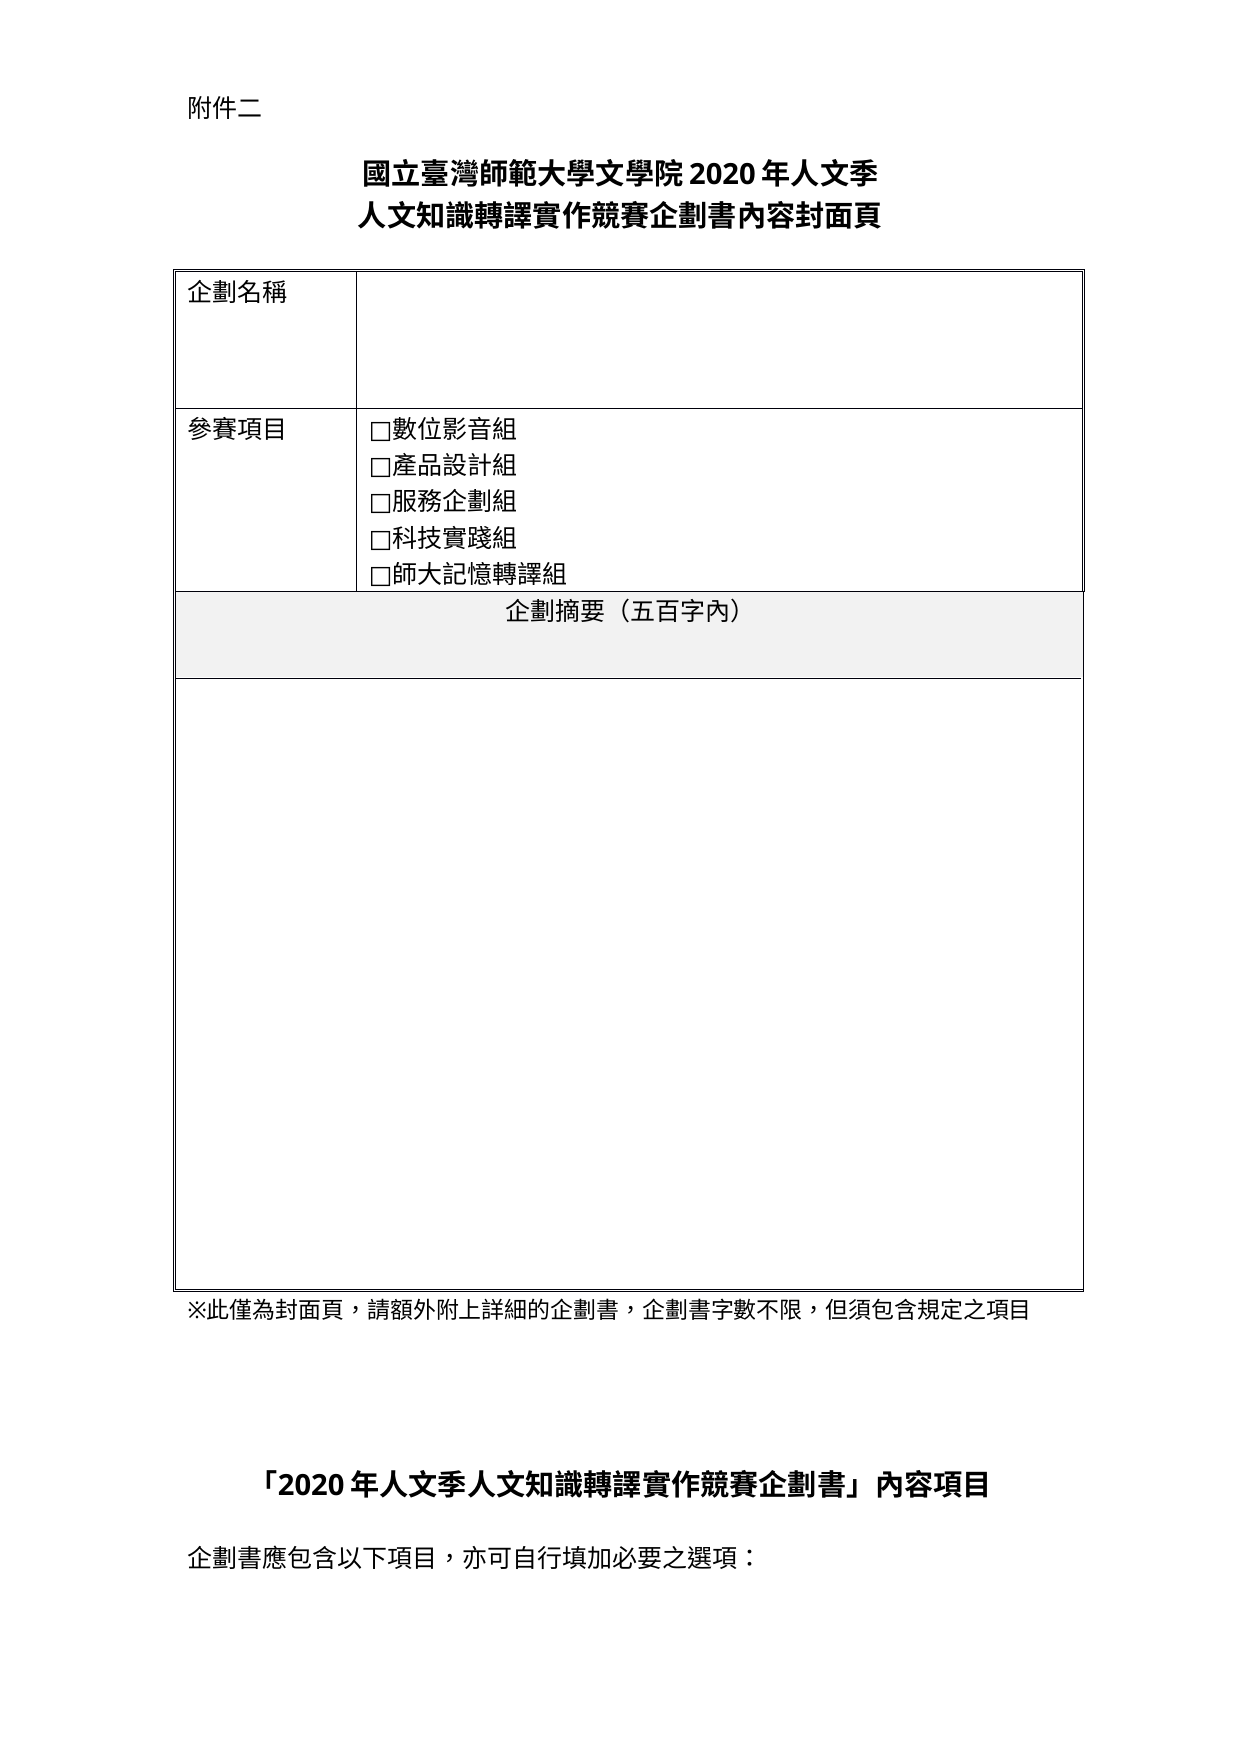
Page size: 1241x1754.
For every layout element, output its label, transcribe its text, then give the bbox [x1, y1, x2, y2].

table_cell [176, 678, 1083, 1289]
text 「2020年人文季人文知識轉譯實作競賽企劃書」內容項目 [187, 1462, 1053, 1504]
text 企劃書應包含以下項目，亦可自行填加必要之選項： [187, 1538, 1053, 1574]
text 人文知識轉譯實作競賽企劃書內容封面頁 [187, 193, 1053, 235]
text 國立臺灣師範大學文學院2020年人文季 [187, 150, 1053, 193]
table_cell □數位影音組 □產品設計組 □服務企劃組 □科技實踐組 □師大記憶轉譯組 [357, 409, 1082, 591]
table_header [357, 272, 1082, 408]
table_cell 參賽項目 [176, 409, 356, 591]
text ※此僅為封面頁，請額外附上詳細的企劃書，企劃書字數不限，但須包含規定之項目 [187, 1292, 1053, 1325]
table_header 企劃名稱 [176, 272, 356, 408]
table_cell 企劃摘要（五百字內） [176, 592, 1083, 677]
